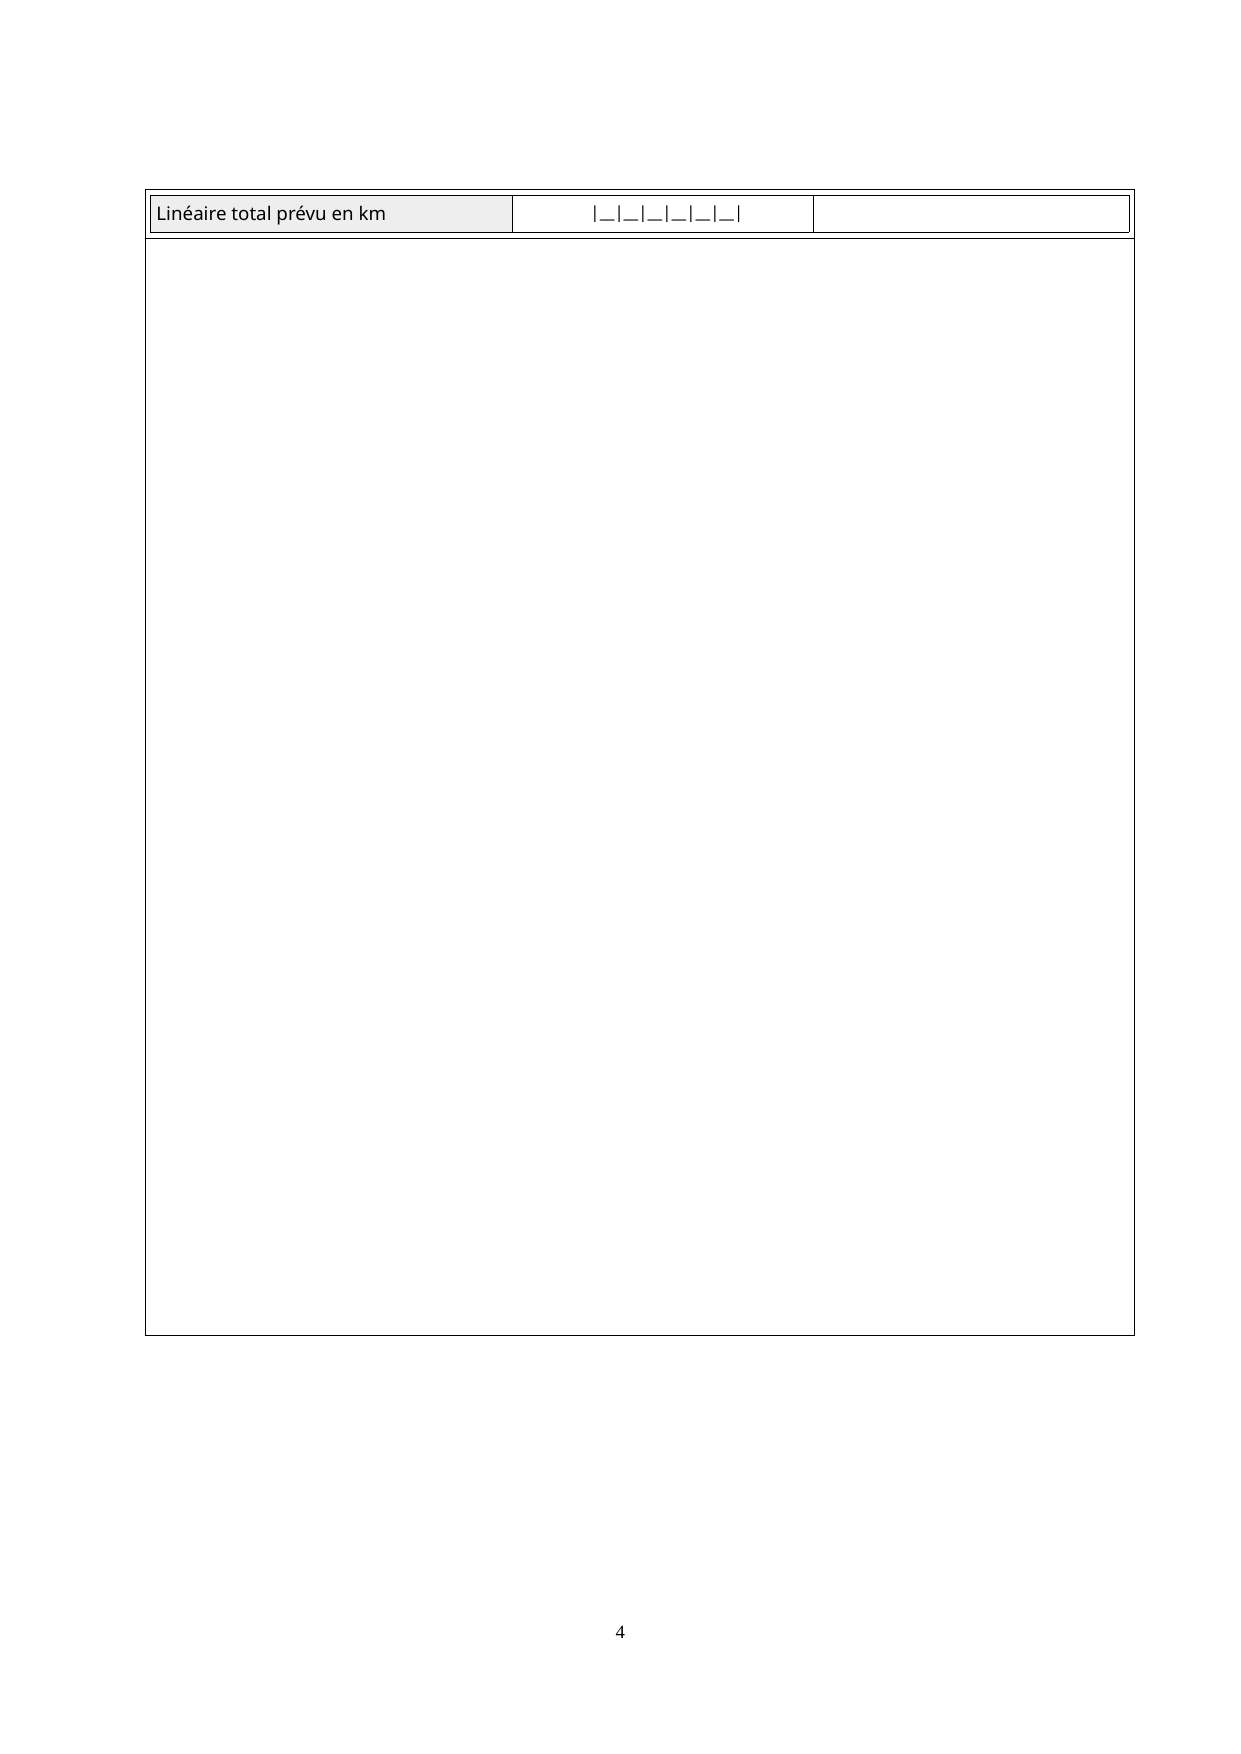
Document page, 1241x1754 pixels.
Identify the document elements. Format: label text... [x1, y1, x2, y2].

table_cell [814, 196, 1129, 232]
table_cell [146, 190, 1134, 238]
table_cell Linéaire total prévu en km [151, 196, 512, 232]
table_cell |__|__|__|__|__|__| [513, 196, 813, 232]
table_cell [146, 239, 1134, 1334]
